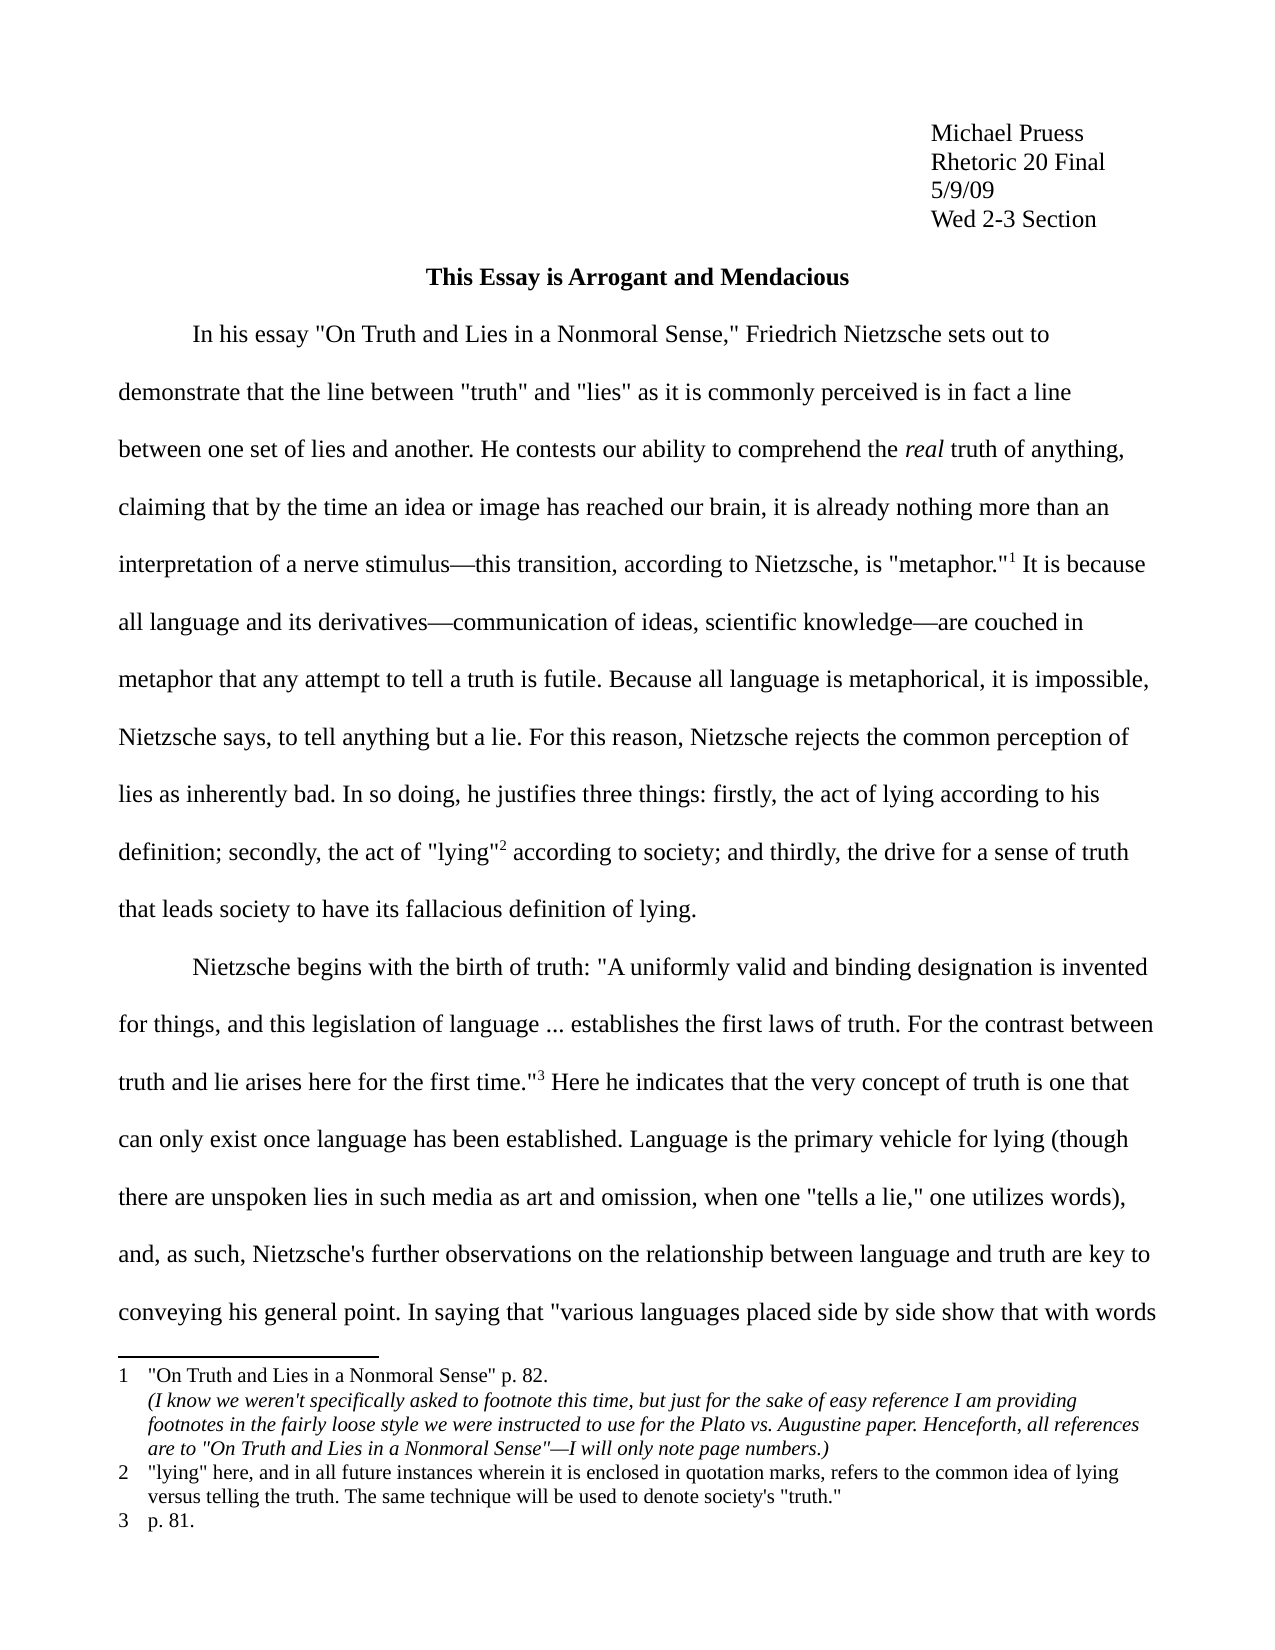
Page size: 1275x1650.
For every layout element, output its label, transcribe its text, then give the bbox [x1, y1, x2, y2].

text Michael Pruess [118, 118, 1157, 147]
text Rhetoric 20 Final [118, 147, 1157, 176]
text "lying" here, and in all future instances wherein it is enclosed in quotation marks, refers to the common idea of lying versus telling the truth. The same technique will be used to denote society's "truth." [118, 1460, 1157, 1508]
text Nietzsche begins with the birth of truth: "A uniformly valid and binding designation is invented for things, and this legislation of language ... establishes the first laws of truth. For the contrast between truth and lie arises here for the first time." Here he indicates that the very concept of truth is one that can only exist once language has been established. Language is the primary vehicle for lying (though there are unspoken lies in such media as art and omission, when one "tells a lie," one utilizes words), and, as such, Nietzsche's further observations on the relationship between language and truth are key to conveying his general point. In saying that "various languages placed side by side show that with words [118, 952, 1157, 1326]
text 5/9/09 [118, 176, 1157, 204]
text Wed 2-3 Section [118, 204, 1157, 233]
text This Essay is Arrogant and Mendacious [118, 262, 1157, 291]
text "On Truth and Lies in a Nonmoral Sense" p. 82. [118, 1363, 1157, 1387]
text In his essay "On Truth and Lies in a Nonmoral Sense," Friedrich Nietzsche sets out to demonstrate that the line between "truth" and "lies" as it is commonly perceived is in fact a line between one set of lies and another. He contests our ability to comprehend the real truth of anything, claiming that by the time an idea or image has reached our brain, it is already nothing more than an interpretation of a nerve stimulus—this transition, according to Nietzsche, is "metaphor." It is because all language and its derivatives—communication of ideas, scientific knowledge—are couched in metaphor that any attempt to tell a truth is futile. Because all language is metaphorical, it is impossible, Nietzsche says, to tell anything but a lie. For this reason, Nietzsche rejects the common perception of lies as inherently bad. In so doing, he justifies three things: firstly, the act of lying according to his definition; secondly, the act of "lying" according to society; and thirdly, the drive for a sense of truth that leads society to have its fallacious definition of lying. [118, 319, 1157, 923]
text (I know we weren't specifically asked to footnote this time, but just for the sake of easy reference I am providing footnotes in the fairly loose style we were instructed to use for the Plato vs. Augustine paper. Henceforth, all references are to "On Truth and Lies in a Nonmoral Sense"—I will only note page numbers.) [118, 1387, 1157, 1460]
text p. 81. [118, 1508, 1157, 1532]
